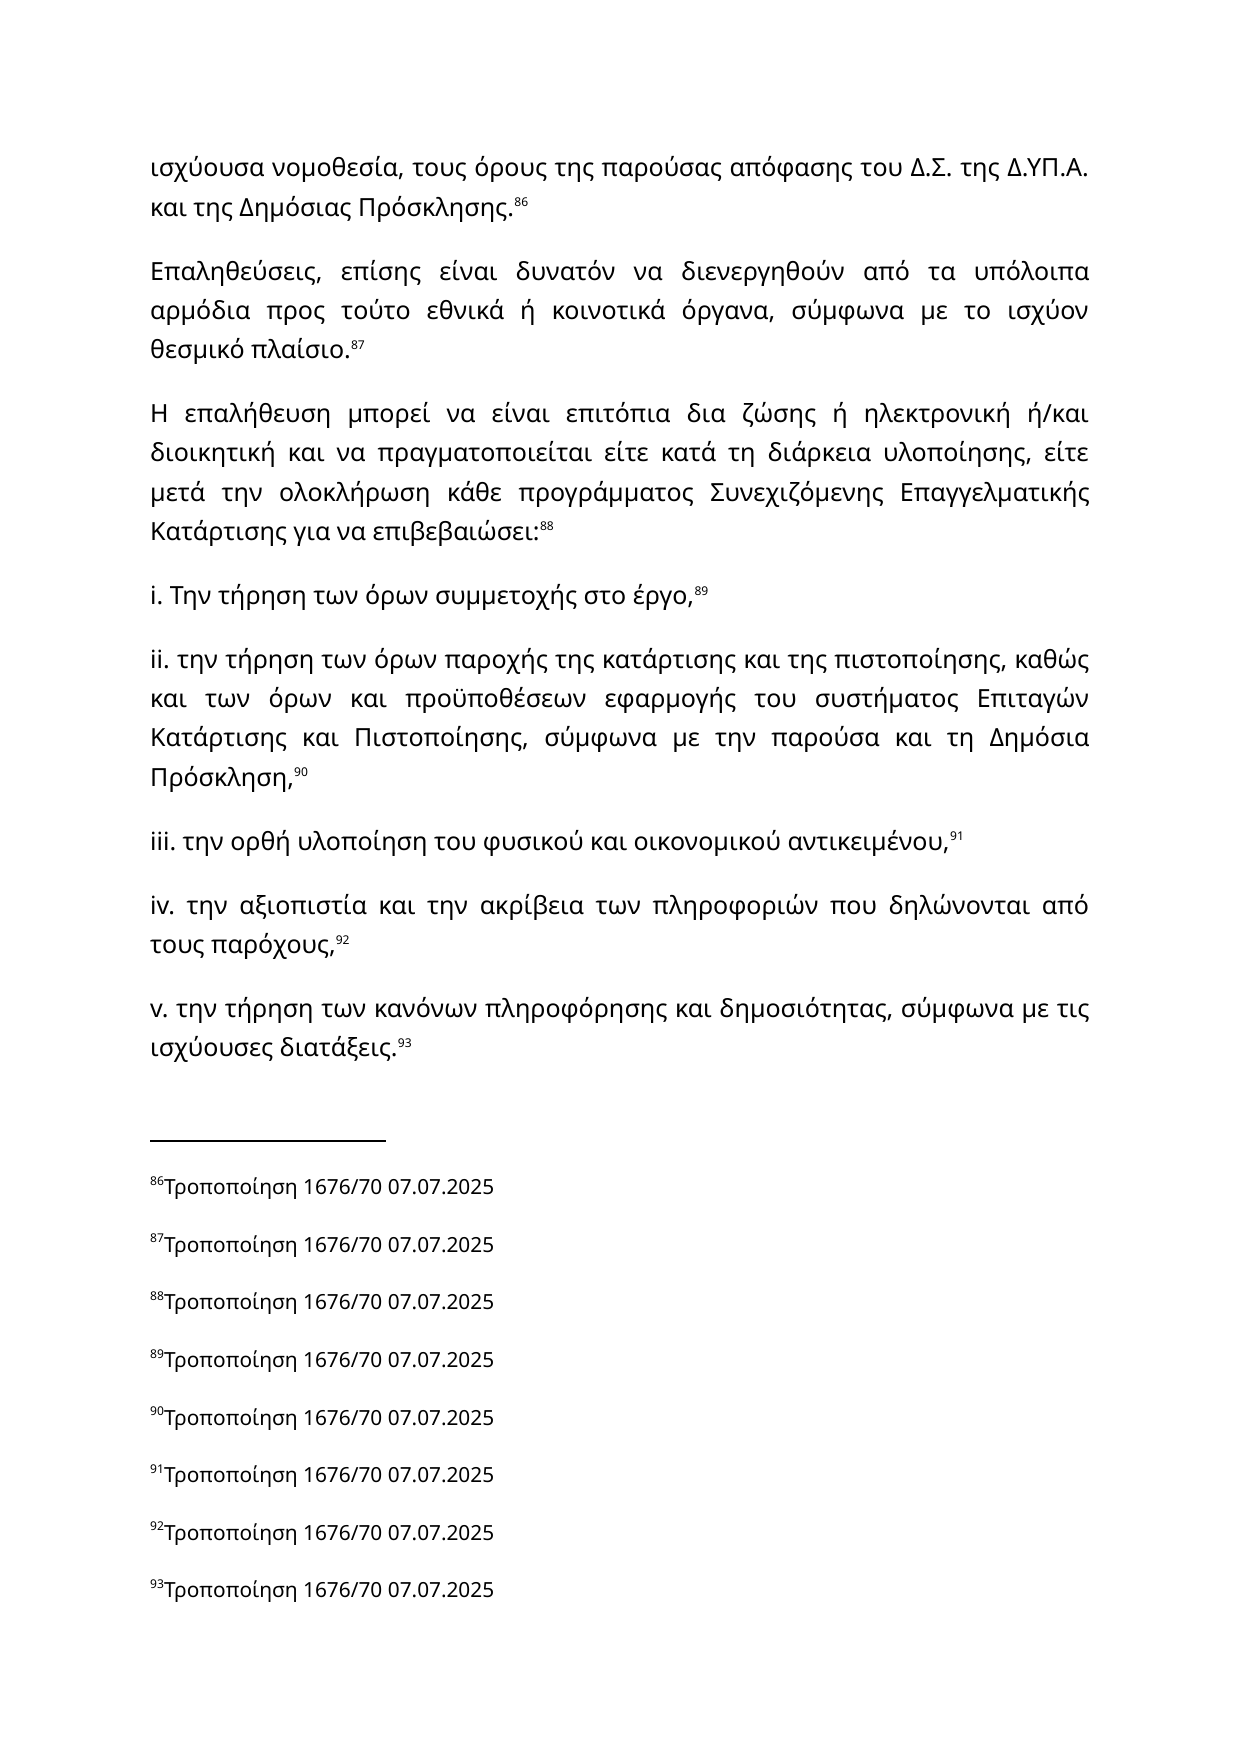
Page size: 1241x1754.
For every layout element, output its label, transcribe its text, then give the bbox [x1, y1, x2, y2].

text i. Την τήρηση των όρων συμμετοχής στο έργο, [150, 577, 1090, 612]
text iv. την αξιοπιστία και την ακρίβεια των πληροφοριών που δηλώνονται από τους παρόχους, [150, 887, 1090, 961]
text Τροποποίηση 1676/70 07.07.2025 [150, 1287, 1090, 1316]
text Επαληθεύσεις, επίσης είναι δυνατόν να διενεργηθούν από τα υπόλοιπα αρμόδια προς τούτο εθνικά ή κοινοτικά όργανα, σύμφωνα με το ισχύον θεσμικό πλαίσιο. [150, 253, 1090, 366]
text Τροποποίηση 1676/70 07.07.2025 [150, 1460, 1090, 1489]
text ισχύουσα νομοθεσία, τους όρους της παρούσας απόφασης του Δ.Σ. της Δ.ΥΠ.Α. και της Δημόσιας Πρόσκλησης. [150, 150, 1090, 223]
text Τροποποίηση 1676/70 07.07.2025 [150, 1576, 1090, 1604]
text Τροποποίηση 1676/70 07.07.2025 [150, 1518, 1090, 1546]
text Τροποποίηση 1676/70 07.07.2025 [150, 1172, 1090, 1201]
text iii. την ορθή υλοποίηση του φυσικού και οικονομικού αντικειμένου, [150, 823, 1090, 857]
text v. την τήρηση των κανόνων πληροφόρησης και δημοσιότητας, σύμφωνα με τις ισχύουσες διατάξεις. [150, 991, 1090, 1064]
text Η επαλήθευση μπορεί να είναι επιτόπια δια ζώσης ή ηλεκτρονική ή/και διοικητική και να πραγματοποιείται είτε κατά τη διάρκεια υλοποίησης, είτε μετά την ολοκλήρωση κάθε προγράμματος Συνεχιζόμενης Επαγγελματικής Κατάρτισης για να επιβεβαιώσει: [150, 396, 1090, 547]
text Τροποποίηση 1676/70 07.07.2025 [150, 1230, 1090, 1258]
text Τροποποίηση 1676/70 07.07.2025 [150, 1403, 1090, 1431]
text ii. την τήρηση των όρων παροχής της κατάρτισης και της πιστοποίησης, καθώς και των όρων και προϋποθέσεων εφαρμογής του συστήματος Επιταγών Κατάρτισης και Πιστοποίησης, σύμφωνα με την παρούσα και τη Δημόσια Πρόσκληση, [150, 642, 1090, 793]
text Τροποποίηση 1676/70 07.07.2025 [150, 1345, 1090, 1373]
